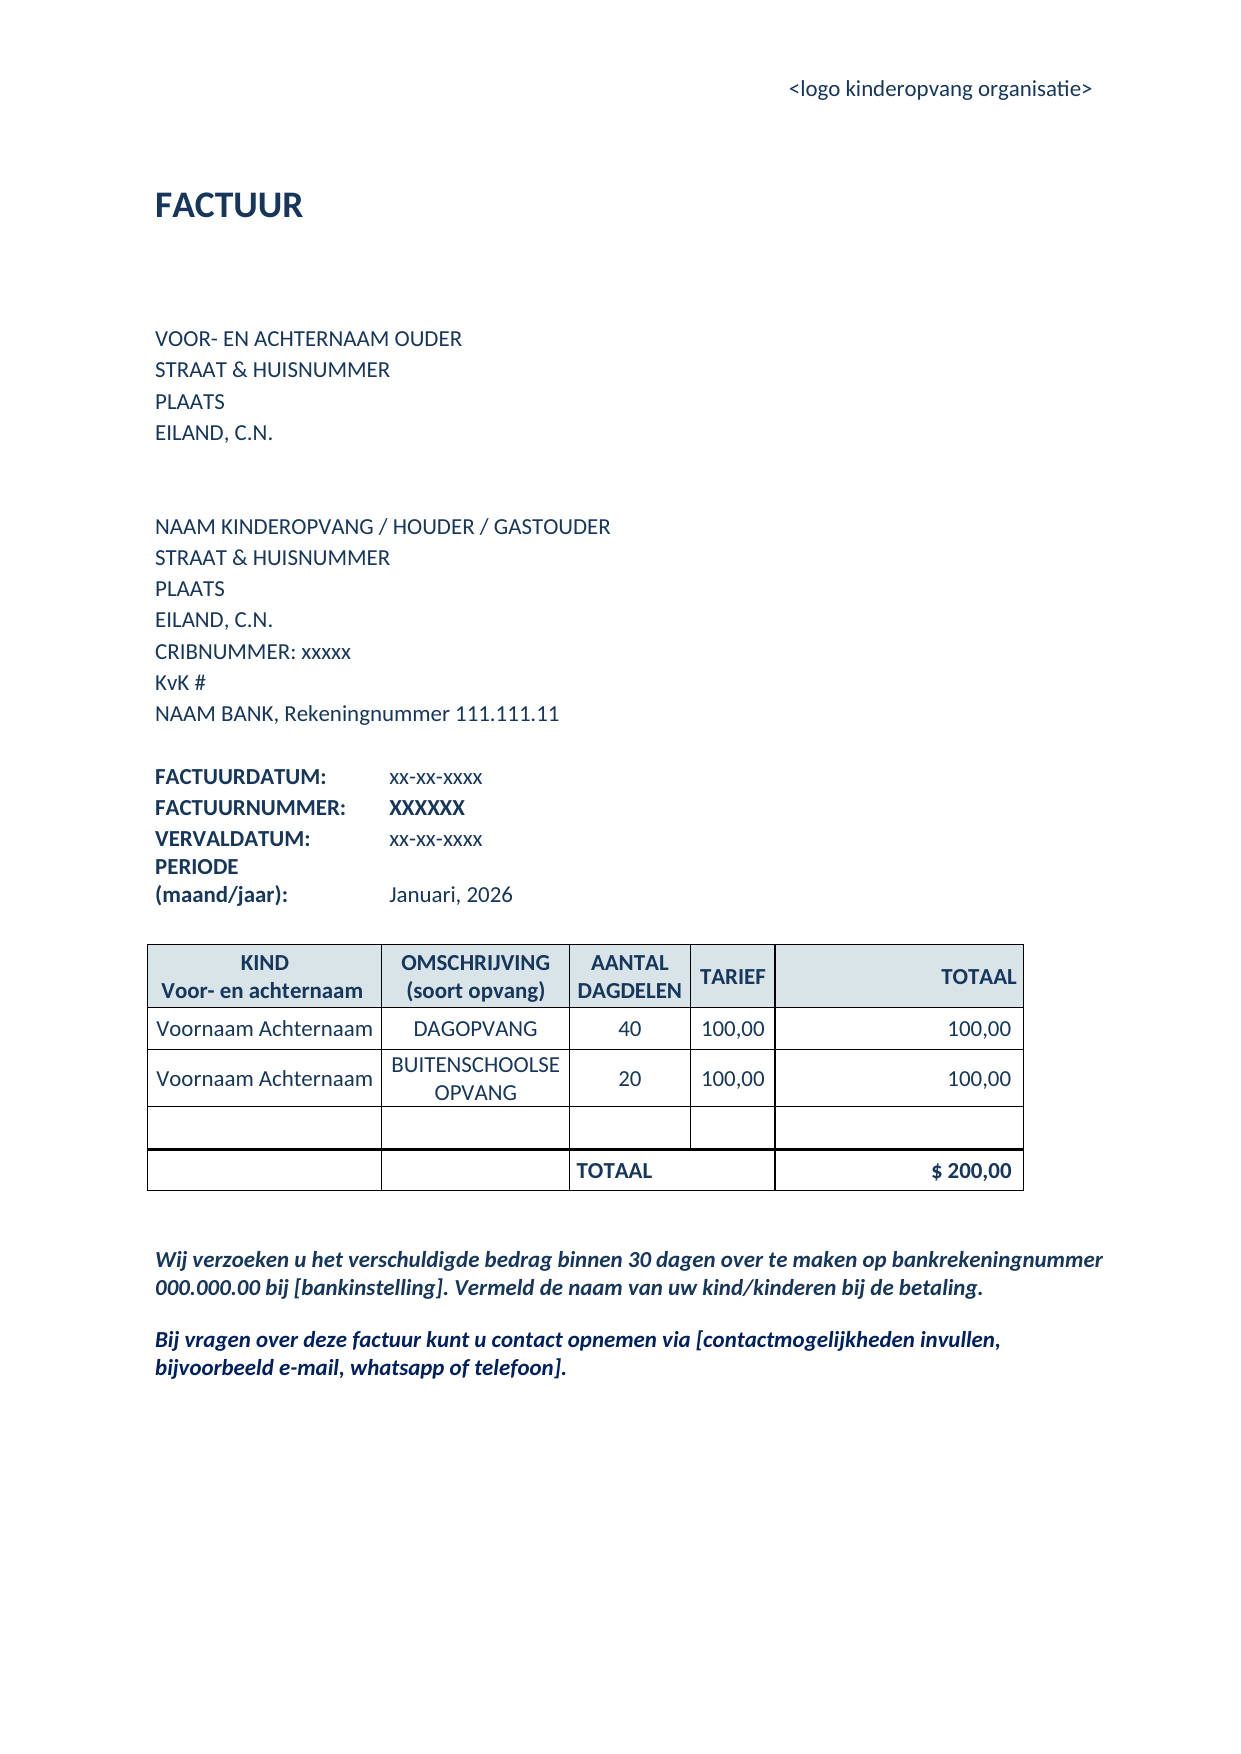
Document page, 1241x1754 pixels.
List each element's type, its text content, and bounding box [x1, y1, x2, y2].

table_cell OMSCHRIJVING (soort opvang) [382, 945, 569, 1007]
table_cell [886, 665, 1129, 696]
table_cell [695, 852, 886, 908]
table_cell [886, 634, 1129, 665]
table_cell [673, 821, 695, 852]
table_cell FACTUUR [148, 179, 382, 227]
table_cell [886, 790, 1129, 821]
table_cell Bij vragen over deze factuur kunt u contact opnemen via [contactmogelijkheden invullen, bijvoorbeeld e-mail, whatsapp of telefoon]. [148, 1325, 1129, 1381]
table_cell [886, 1412, 1129, 1443]
table_cell [382, 415, 672, 446]
table_cell [148, 1381, 382, 1412]
table_cell [886, 759, 1129, 790]
table_cell BUITENSCHOOLSE OPVANG [382, 1050, 569, 1106]
table_header [886, 148, 1129, 179]
table_cell [673, 1412, 695, 1443]
table_cell [673, 321, 695, 352]
table_cell [382, 179, 672, 227]
table_cell PERIODE (maand/jaar): [148, 852, 382, 908]
table_cell PLAATS [148, 571, 382, 602]
table_cell [886, 1190, 1129, 1221]
table_cell [148, 1107, 381, 1148]
table_cell [886, 821, 1129, 852]
table_cell Januari, 2026 [382, 852, 672, 908]
table_cell [382, 1381, 672, 1412]
table_cell [886, 509, 1129, 540]
table_cell [673, 540, 695, 571]
table_cell NAAM KINDEROPVANG / HOUDER / GASTOUDER [148, 509, 672, 540]
table_cell [148, 727, 382, 758]
table_cell [673, 727, 695, 758]
table_cell [382, 446, 672, 477]
table_cell [148, 227, 382, 258]
table_cell [695, 821, 886, 852]
table_cell EILAND, C.N. [148, 415, 382, 446]
table_cell [148, 477, 382, 508]
table_cell PLAATS [148, 384, 382, 415]
table_cell [382, 1412, 672, 1443]
table_cell [673, 571, 695, 602]
table_cell [695, 602, 886, 633]
table_cell [886, 571, 1129, 602]
table_cell [886, 727, 1129, 758]
table_cell [1024, 1148, 1129, 1189]
table_cell [1024, 1049, 1129, 1106]
table_cell [695, 179, 886, 227]
table_cell [886, 446, 1129, 477]
table_cell [673, 790, 695, 821]
table_cell [673, 446, 695, 477]
table_cell 100,00 [691, 1050, 774, 1106]
table_cell 100,00 [776, 1050, 1023, 1106]
table_cell 20 [570, 1050, 690, 1106]
table_cell xx-xx-xxxx [382, 759, 672, 790]
table_cell 100,00 [776, 1008, 1023, 1049]
table_cell [886, 852, 1129, 908]
table_cell [382, 290, 672, 321]
table_cell [673, 908, 695, 944]
table_cell [886, 908, 1129, 944]
table_cell [1024, 944, 1129, 1007]
table_cell [673, 384, 695, 415]
table_cell [382, 1151, 569, 1189]
table_cell 100,00 [691, 1008, 774, 1049]
table_cell [695, 352, 886, 383]
table_cell [695, 290, 1129, 321]
table_cell [673, 852, 695, 908]
table_cell [695, 790, 886, 821]
table_cell [886, 179, 1129, 227]
table_cell [886, 602, 1129, 633]
table_cell [382, 259, 672, 290]
table_cell [886, 227, 1129, 258]
table_cell [695, 259, 886, 290]
table_cell Voornaam Achternaam [148, 1008, 381, 1049]
table_cell TOTAAL [776, 945, 1023, 1007]
table_cell Wij verzoeken u het verschuldigde bedrag binnen 30 dagen over te maken op bankrekeningnummer 000.000.00 bij [bankinstelling]. Vermeld de naam van uw kind/kinderen bij de betaling. [148, 1221, 1129, 1325]
table_cell [148, 908, 382, 944]
table_cell [673, 352, 695, 383]
table_cell STRAAT & HUISNUMMER [148, 540, 672, 571]
table_cell FACTUURDATUM: [148, 759, 382, 790]
table_cell [382, 908, 672, 944]
table_cell [673, 759, 695, 790]
table_cell FACTUURNUMMER: [148, 790, 382, 821]
table_cell [695, 571, 886, 602]
table_cell [148, 290, 382, 321]
table_cell [673, 509, 695, 540]
table_cell [148, 446, 382, 477]
table_cell [886, 321, 1129, 352]
table_cell xx-xx-xxxx [382, 821, 672, 852]
table_cell KvK # [148, 665, 382, 696]
table_cell [570, 1107, 690, 1148]
table_cell [695, 415, 886, 446]
table_cell AANTAL DAGDELEN [570, 945, 690, 1007]
table_cell DAGOPVANG [382, 1008, 569, 1049]
table_cell TOTAAL [570, 1151, 774, 1189]
table_cell STRAAT & HUISNUMMER [148, 352, 672, 383]
table_cell [673, 290, 695, 321]
table_cell [382, 1107, 569, 1148]
table_cell [673, 602, 695, 633]
table_cell $ 200,00 [776, 1151, 1023, 1189]
table_cell [886, 352, 1129, 383]
table_cell VERVALDATUM: [148, 821, 382, 852]
table_cell [695, 1412, 886, 1443]
table_cell [382, 477, 672, 508]
table_cell [695, 540, 886, 571]
table_header [695, 148, 886, 179]
table_cell [886, 477, 1129, 508]
table_cell [673, 477, 695, 508]
table_cell [695, 634, 886, 665]
table_cell [695, 384, 886, 415]
table_cell EILAND, C.N. [148, 602, 382, 633]
table_cell [695, 727, 886, 758]
table_cell [695, 1191, 886, 1221]
table_cell [695, 446, 886, 477]
table_cell [695, 1381, 886, 1412]
table_cell XXXXXX [382, 790, 672, 821]
table_cell [886, 415, 1129, 446]
table_cell 40 [570, 1008, 690, 1049]
table_cell [673, 259, 695, 290]
table_cell [695, 321, 886, 352]
table_cell [673, 1381, 695, 1412]
table_cell Voornaam Achternaam [148, 1050, 381, 1106]
table_cell [695, 696, 886, 727]
table_cell [382, 384, 672, 415]
table_cell [673, 665, 695, 696]
table_cell [695, 759, 886, 790]
table_cell [695, 908, 886, 944]
table_cell [382, 727, 672, 758]
table_cell [673, 227, 695, 258]
table_cell [886, 1381, 1129, 1412]
table_cell [886, 540, 1129, 571]
table_cell [776, 1107, 1023, 1148]
table_cell [1024, 1106, 1129, 1148]
table_cell [886, 696, 1129, 727]
table_cell [382, 571, 672, 602]
table_cell NAAM BANK, Rekeningnummer 111.111.11 [148, 696, 695, 727]
table_cell [695, 477, 886, 508]
table_cell [695, 509, 886, 540]
table_cell [886, 259, 1129, 290]
table_cell [886, 384, 1129, 415]
table_header [382, 148, 672, 179]
table_cell [148, 1412, 382, 1443]
table_header [148, 148, 382, 179]
table_cell [148, 1191, 695, 1221]
table_cell [673, 179, 695, 227]
table_cell [382, 227, 672, 258]
table_cell [695, 227, 886, 258]
table_cell [673, 415, 695, 446]
table_cell VOOR- EN ACHTERNAAM OUDER [148, 321, 672, 352]
table_cell KIND Voor- en achternaam [148, 945, 381, 1007]
table_cell [691, 1107, 774, 1148]
table_cell TARIEF [691, 945, 774, 1007]
table_cell [695, 665, 886, 696]
table_header [673, 148, 695, 179]
table_cell [148, 1151, 381, 1189]
table_cell [1024, 1007, 1129, 1049]
table_cell [673, 634, 695, 665]
table_cell [382, 602, 672, 633]
table_cell CRIBNUMMER: xxxxx [148, 634, 672, 665]
table_cell [148, 259, 382, 290]
table_cell [382, 665, 672, 696]
